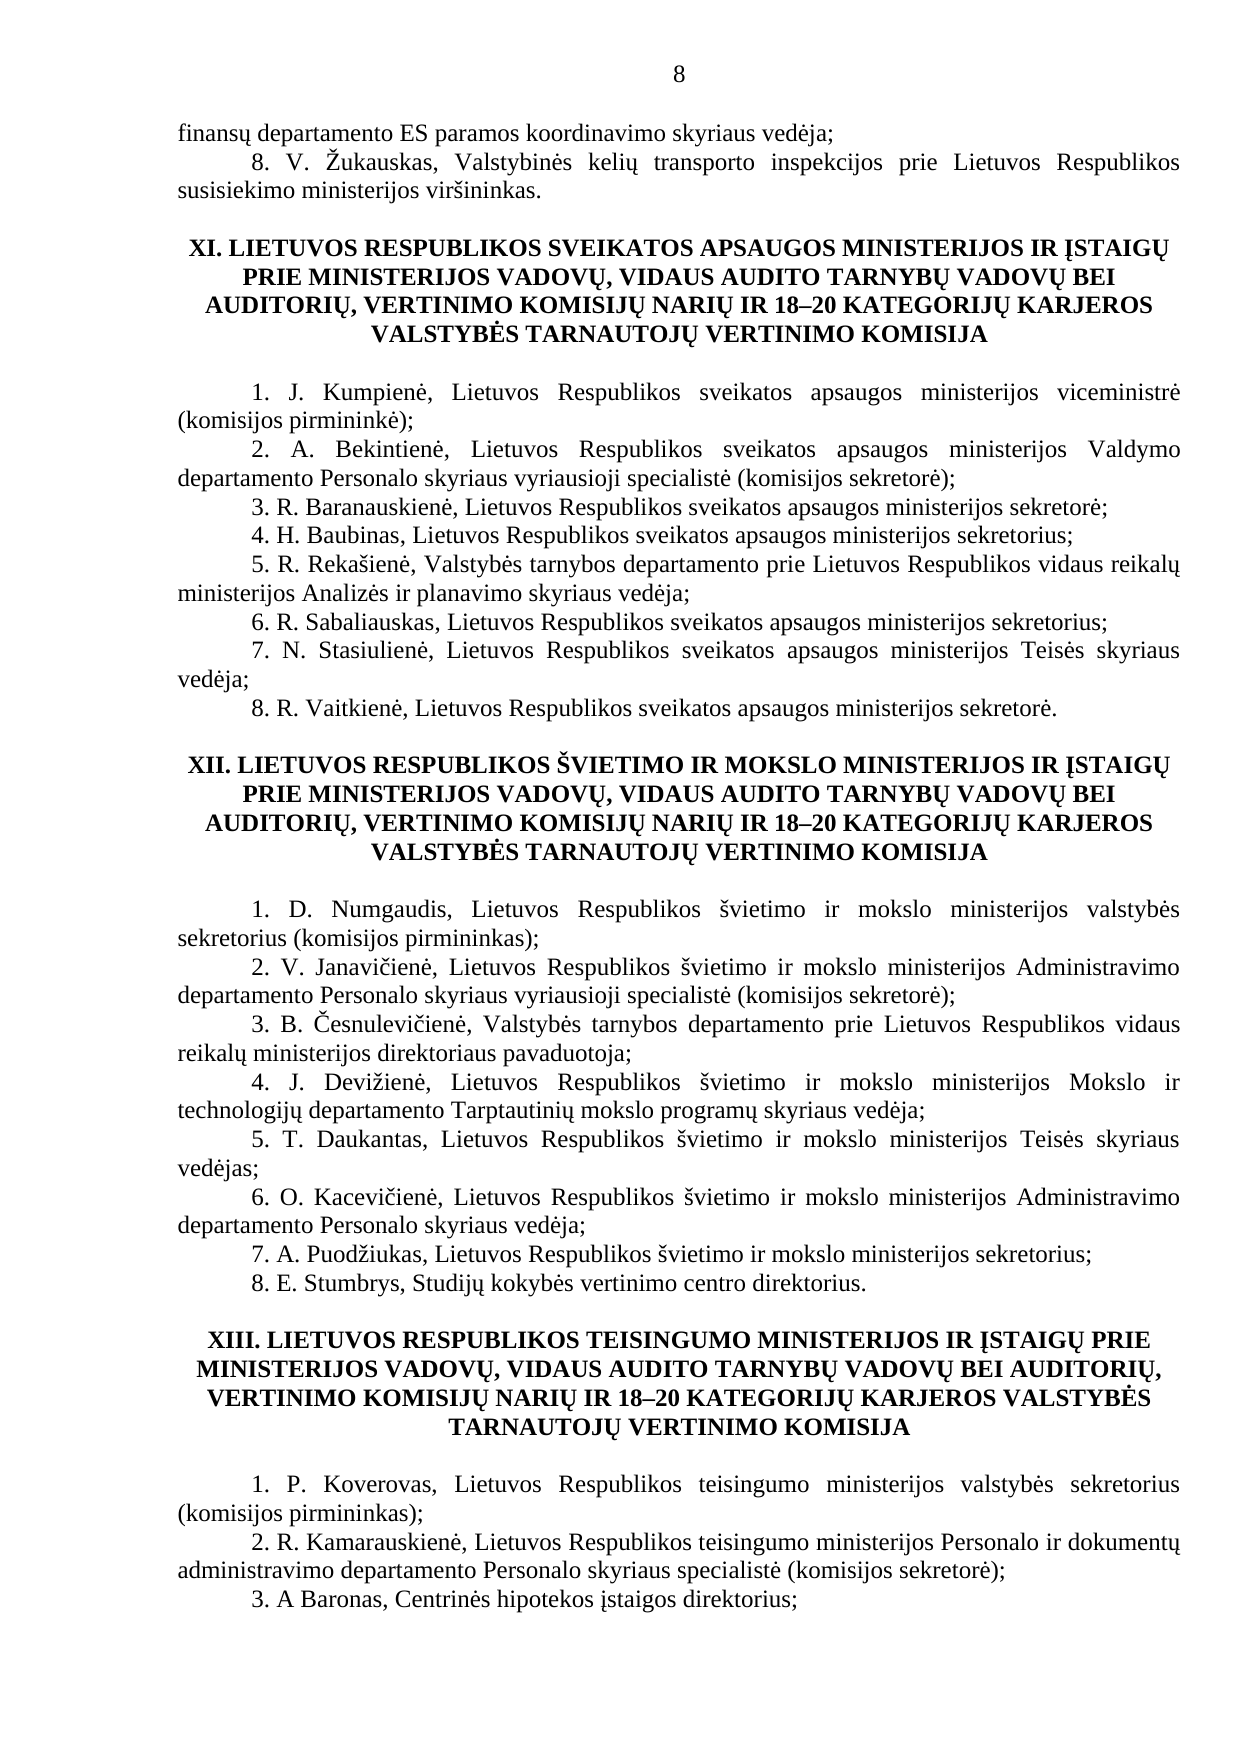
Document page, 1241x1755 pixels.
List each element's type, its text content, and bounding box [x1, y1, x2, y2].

text 1. P. Koverovas, Lietuvos Respublikos teisingumo ministerijos valstybės sekretorius (komisijos pirmininkas); [177, 1469, 1181, 1527]
text XI. LIETUVOS RESPUBLIKOS SVEIKATOS APSAUGOS MINISTERIJOS IR ĮSTAIGŲ PRIE MINISTERIJOS VADOVŲ, VIDAUS AUDITO TARNYBŲ VADOVŲ BEI AUDITORIŲ, VERTINIMO KOMISIJŲ NARIŲ IR 18–20 KATEGORIJŲ KARJEROS VALSTYBĖS TARNAUTOJŲ VERTINIMO KOMISIJA [177, 233, 1181, 348]
text 1. J. Kumpienė, Lietuvos Respublikos sveikatos apsaugos ministerijos viceministrė (komisijos pirmininkė); [177, 377, 1181, 434]
text 1. D. Numgaudis, Lietuvos Respublikos švietimo ir mokslo ministerijos valstybės sekretorius (komisijos pirmininkas); [177, 894, 1181, 952]
text 6. R. Sabaliauskas, Lietuvos Respublikos sveikatos apsaugos ministerijos sekretorius; [177, 607, 1181, 636]
text 3. R. Baranauskienė, Lietuvos Respublikos sveikatos apsaugos ministerijos sekretorė; [177, 492, 1181, 521]
text 7. N. Stasiulienė, Lietuvos Respublikos sveikatos apsaugos ministerijos Teisės skyriaus vedėja; [177, 636, 1181, 693]
text 7. A. Puodžiukas, Lietuvos Respublikos švietimo ir mokslo ministerijos sekretorius; [177, 1239, 1181, 1268]
text 4. J. Devižienė, Lietuvos Respublikos švietimo ir mokslo ministerijos Mokslo ir technologijų departamento Tarptautinių mokslo programų skyriaus vedėja; [177, 1067, 1181, 1124]
text 8. V. Žukauskas, Valstybinės kelių transporto inspekcijos prie Lietuvos Respublikos susisiekimo ministerijos viršininkas. [177, 147, 1181, 204]
text 2. A. Bekintienė, Lietuvos Respublikos sveikatos apsaugos ministerijos Valdymo departamento Personalo skyriaus vyriausioji specialistė (komisijos sekretorė); [177, 434, 1181, 492]
text 2. R. Kamarauskienė, Lietuvos Respublikos teisingumo ministerijos Personalo ir dokumentų administravimo departamento Personalo skyriaus specialistė (komisijos sekretorė); [177, 1527, 1181, 1584]
text 5. T. Daukantas, Lietuvos Respublikos švietimo ir mokslo ministerijos Teisės skyriaus vedėjas; [177, 1124, 1181, 1182]
text 3. B. Česnulevičienė, Valstybės tarnybos departamento prie Lietuvos Respublikos vidaus reikalų ministerijos direktoriaus pavaduotoja; [177, 1009, 1181, 1067]
text 4. H. Baubinas, Lietuvos Respublikos sveikatos apsaugos ministerijos sekretorius; [177, 521, 1181, 549]
text 8. R. Vaitkienė, Lietuvos Respublikos sveikatos apsaugos ministerijos sekretorė. [177, 693, 1181, 722]
text 3. A Baronas, Centrinės hipotekos įstaigos direktorius; [177, 1584, 1181, 1613]
text 8. E. Stumbrys, Studijų kokybės vertinimo centro direktorius. [177, 1268, 1181, 1297]
text XIII. LIETUVOS RESPUBLIKOS TEISINGUMO MINISTERIJOS IR ĮSTAIGŲ PRIE MINISTERIJOS VADOVŲ, VIDAUS AUDITO TARNYBŲ VADOVŲ BEI AUDITORIŲ, VERTINIMO KOMISIJŲ NARIŲ IR 18–20 KATEGORIJŲ KARJEROS VALSTYBĖS TARNAUTOJŲ VERTINIMO KOMISIJA [177, 1326, 1181, 1441]
text 2. V. Janavičienė, Lietuvos Respublikos švietimo ir mokslo ministerijos Administravimo departamento Personalo skyriaus vyriausioji specialistė (komisijos sekretorė); [177, 952, 1181, 1009]
text 6. O. Kacevičienė, Lietuvos Respublikos švietimo ir mokslo ministerijos Administravimo departamento Personalo skyriaus vedėja; [177, 1182, 1181, 1239]
text finansų departamento ES paramos koordinavimo skyriaus vedėja; [177, 118, 1181, 147]
text 5. R. Rekašienė, Valstybės tarnybos departamento prie Lietuvos Respublikos vidaus reikalų ministerijos Analizės ir planavimo skyriaus vedėja; [177, 549, 1181, 607]
text XII. LIETUVOS RESPUBLIKOS ŠVIETIMO IR MOKSLO MINISTERIJOS IR ĮSTAIGŲ PRIE MINISTERIJOS VADOVŲ, VIDAUS AUDITO TARNYBŲ VADOVŲ BEI AUDITORIŲ, VERTINIMO KOMISIJŲ NARIŲ IR 18–20 KATEGORIJŲ KARJEROS VALSTYBĖS TARNAUTOJŲ VERTINIMO KOMISIJA [177, 751, 1181, 866]
